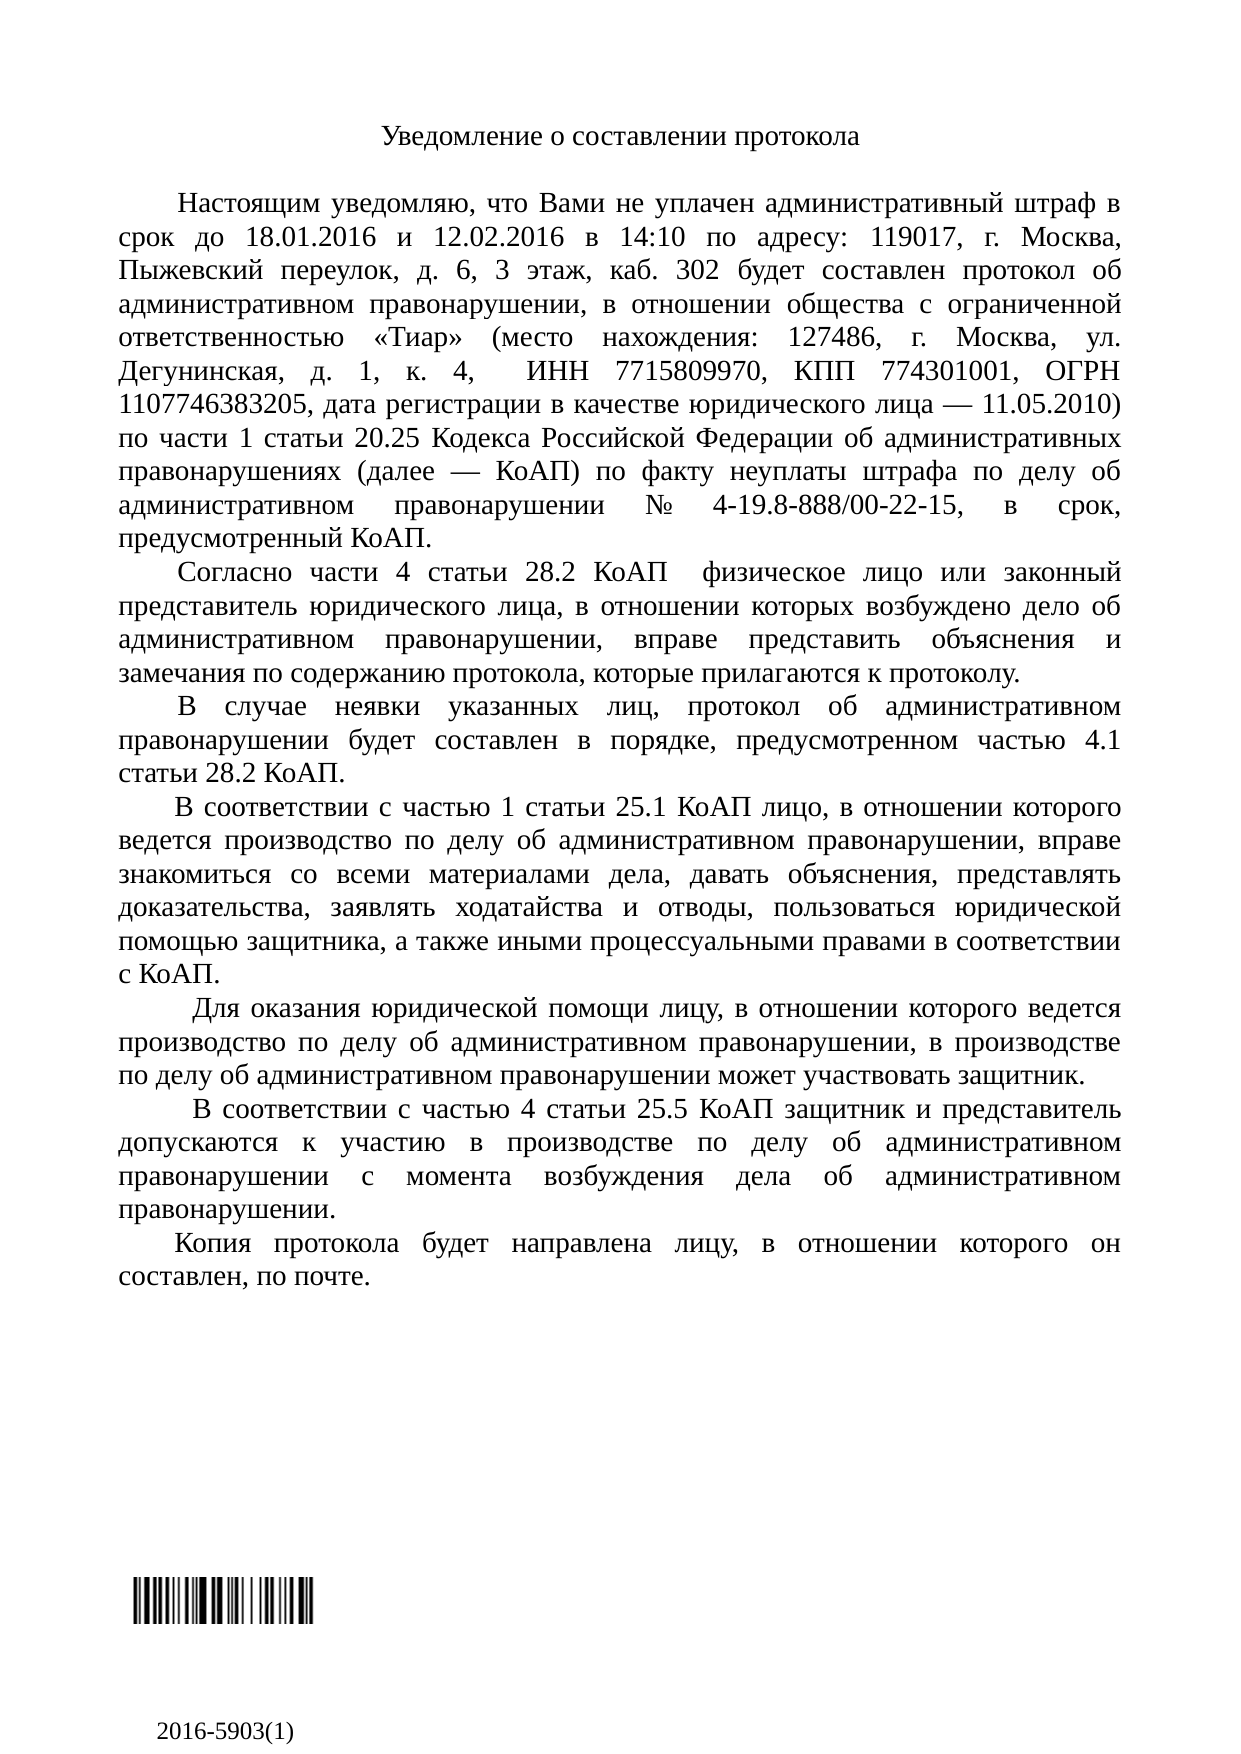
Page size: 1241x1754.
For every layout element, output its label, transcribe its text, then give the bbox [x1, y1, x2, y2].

text В соответствии с частью 1 статьи 25.1 КоАП лицо, в отношении которого ведется производство по делу об административном правонарушении, вправе знакомиться со всеми материалами дела, давать объяснения, представлять доказательства, заявлять ходатайства и отводы, пользоваться юридической помощью защитника, а также иными процессуальными правами в соответствии с КоАП. [118, 789, 1122, 990]
text В случае неявки указанных лиц, протокол об административном правонарушении будет составлен в порядке, предусмотренном частью 4.1 статьи 28.2 КоАП. [118, 688, 1122, 789]
text В соответствии с частью 4 статьи 25.5 КоАП защитник и представитель допускаются к участию в производстве по делу об административном правонарушении с момента возбуждения дела об административном правонарушении. [118, 1091, 1122, 1225]
text Уведомление о составлении протокола [118, 118, 1122, 152]
picture [118, 1577, 331, 1624]
text Копия протокола будет направлена лицу, в отношении которого он составлен, по почте. [118, 1225, 1122, 1292]
text Настоящим уведомляю, что Вами не уплачен административный штраф в срок до 18.01.2016 и 12.02.2016 в 14:10 по адресу: 119017, г. Москва, Пыжевский переулок, д. 6, 3 этаж, каб. 302 будет составлен протокол об административном правонарушении, в отношении общества с ограниченной ответственностью «Тиар» (место нахождения: 127486, г. Москва, ул. Дегунинская, д. 1, к. 4, ИНН 7715809970, КПП 774301001, ОГРН 1107746383205, дата регистрации в качестве юридического лица — 11.05.2010) по части 1 статьи 20.25 Кодекса Российской Федерации об административных правонарушениях (далее — КоАП) по факту неуплаты штрафа по делу об административном правонарушении № 4-19.8-888/00-22-15, в срок, предусмотренный КоАП. [118, 185, 1122, 554]
text Для оказания юридической помощи лицу, в отношении которого ведется производство по делу об административном правонарушении, в производстве по делу об административном правонарушении может участвовать защитник. [118, 990, 1122, 1091]
text Согласно части 4 статьи 28.2 КоАП физическое лицо или законный представитель юридического лица, в отношении которых возбуждено дело об административном правонарушении, вправе представить объяснения и замечания по содержанию протокола, которые прилагаются к протоколу. [118, 554, 1122, 688]
